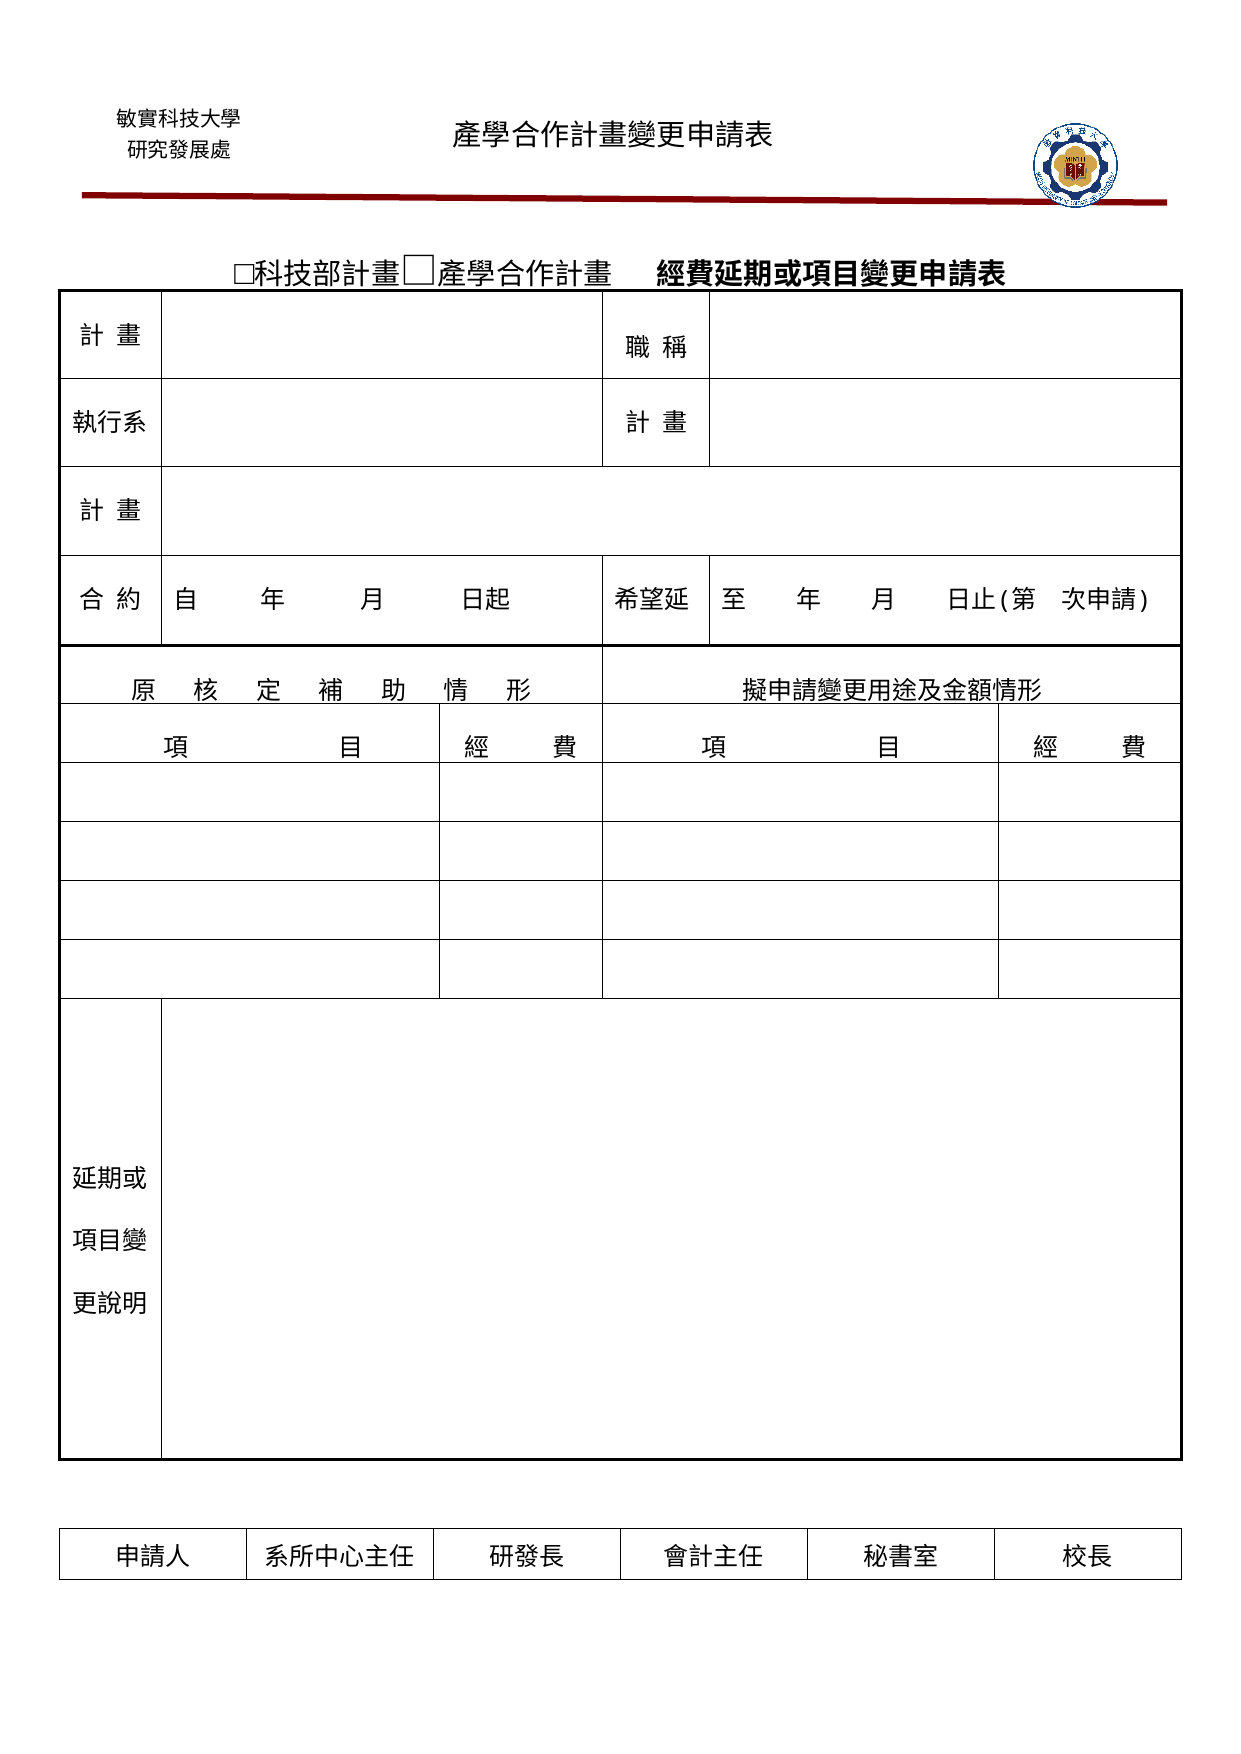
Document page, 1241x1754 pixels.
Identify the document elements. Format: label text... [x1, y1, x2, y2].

table_header 秘書室 [808, 1529, 994, 1579]
table_header 系所中心主任 [247, 1529, 433, 1579]
table_cell [710, 379, 1180, 466]
table_cell [603, 822, 998, 880]
table_cell 自 年 月 日起 至 年 月 日止 [162, 556, 602, 643]
table_cell [440, 940, 602, 998]
table_cell [61, 940, 439, 998]
table_cell 原 核 定 補 助 情 形 [61, 647, 602, 702]
table_header 研發長 [434, 1529, 620, 1579]
table_cell 計 畫 名 稱 [61, 467, 161, 555]
table_cell [603, 881, 998, 939]
table_cell [61, 822, 439, 880]
table_header 職 稱 [603, 292, 709, 377]
table_cell [999, 822, 1180, 880]
table_cell 至 年 月 日止(第 次申請) 每次以3個月為限，至多2次 [710, 556, 1180, 643]
table_cell [162, 467, 1180, 555]
table_cell 延期或項目變更說明 [61, 999, 161, 1458]
table_cell 經 費 [999, 704, 1180, 762]
table_header 校長 [995, 1529, 1181, 1579]
table_header 計 畫 主持人 [61, 292, 161, 377]
table_cell [162, 999, 1180, 1458]
table_cell 擬申請變更用途及金額情形 [603, 647, 1180, 702]
table_cell [162, 379, 602, 466]
table_cell [440, 822, 602, 880]
table_cell 合 約 期 限 [61, 556, 161, 643]
table_header 會計主任 [621, 1529, 807, 1579]
table_cell [603, 763, 998, 821]
table_cell [440, 763, 602, 821]
table_header 申請人 [60, 1529, 246, 1579]
table_header [162, 292, 602, 377]
table_cell [999, 940, 1180, 998]
table_cell 希望延長期限 [603, 556, 709, 643]
table_cell [999, 881, 1180, 939]
table_cell [61, 881, 439, 939]
table_cell 經 費 [440, 704, 602, 762]
table_cell 項 目 [603, 704, 998, 762]
text □科技部計畫□產學合作計畫 經費延期或項目變更申請表 [59, 226, 1181, 289]
table_cell 執行系 所中心 [61, 379, 161, 466]
table_cell 項 目 [61, 704, 439, 762]
table_cell [603, 940, 998, 998]
table_header [710, 292, 1180, 377]
table_cell [999, 763, 1180, 821]
table_cell [440, 881, 602, 939]
table_cell 計 畫 編 號 [603, 379, 709, 466]
table_cell [61, 763, 439, 821]
